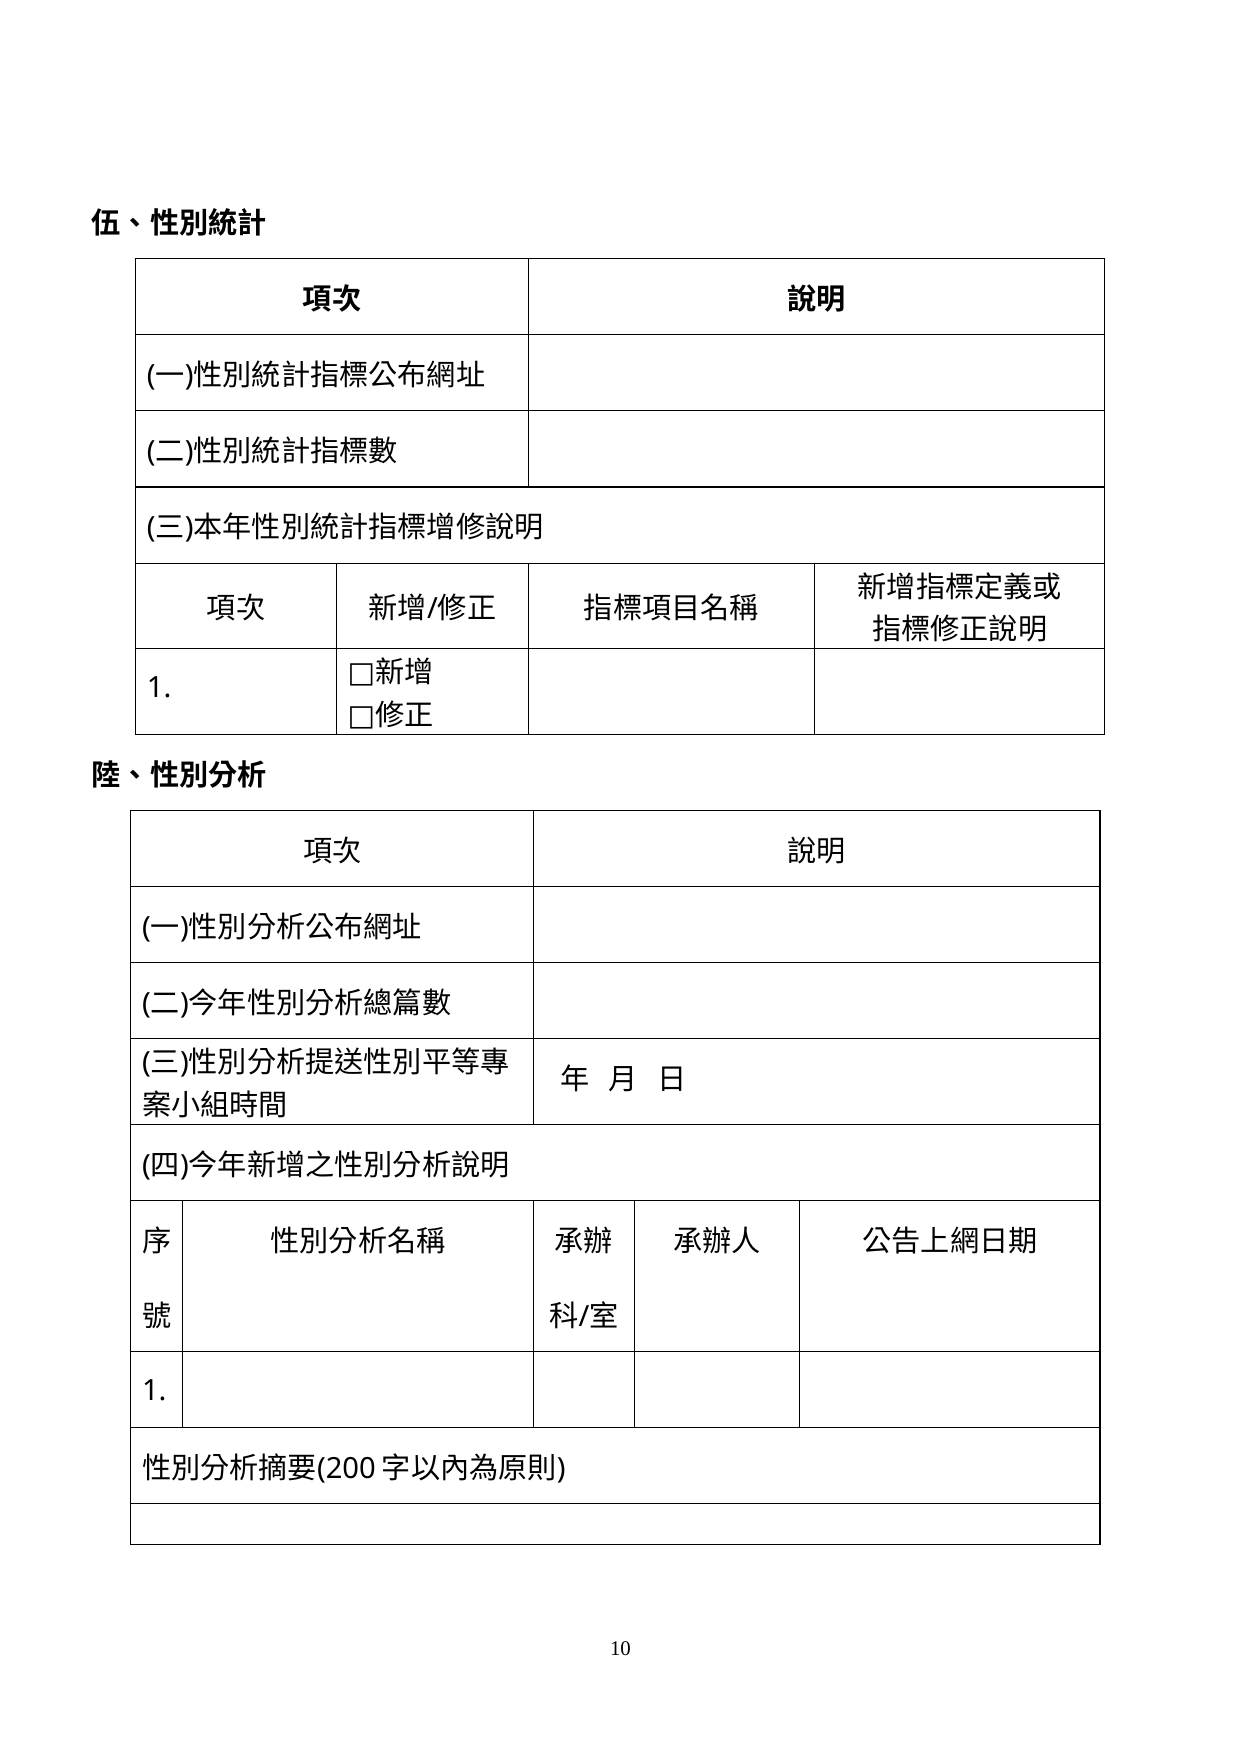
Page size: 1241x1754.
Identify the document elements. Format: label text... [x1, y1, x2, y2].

table_cell [529, 649, 814, 734]
table_cell 公告上網日期 [800, 1201, 1099, 1351]
text 伍、性別統計 [91, 183, 1134, 258]
table_header 項次 [136, 259, 528, 334]
table_cell 新增/修正 [337, 564, 528, 648]
table_cell [534, 887, 1099, 962]
table_cell □新增 □修正 [337, 649, 528, 734]
table_cell 序號 [131, 1201, 182, 1351]
table_cell (四)今年新增之性別分析說明 [131, 1125, 1099, 1200]
table_cell [183, 1352, 533, 1427]
table_cell (一)性別分析公布網址 [131, 887, 533, 962]
table_cell [534, 1352, 634, 1427]
table_header 說明 [534, 811, 1099, 886]
table_cell 承辦人 [635, 1201, 799, 1351]
table_header 說明 [529, 259, 1104, 334]
table_cell [800, 1352, 1099, 1427]
table_cell [815, 649, 1104, 734]
table_cell [534, 963, 1099, 1038]
table_cell 承辦科/室 [534, 1201, 634, 1351]
table_cell [529, 335, 1104, 410]
table_cell 指標項目名稱 [529, 564, 814, 648]
table_cell 1. [131, 1352, 182, 1427]
table_cell [529, 411, 1104, 486]
table_cell (二)性別統計指標數 [136, 411, 528, 486]
table_cell (三)本年性別統計指標增修說明 [136, 488, 1104, 562]
table_cell (二)今年性別分析總篇數 [131, 963, 533, 1038]
table_cell 項次 [136, 564, 336, 648]
table_cell (三)性別分析提送性別平等專案小組時間 [131, 1039, 533, 1124]
text 陸、性別分析 [91, 735, 1134, 810]
table_header 項次 [131, 811, 533, 886]
table_cell 新增指標定義或 指標修正說明 [815, 564, 1104, 648]
table_cell 性別分析摘要(200字以內為原則) [131, 1428, 1099, 1503]
table_cell 1. [136, 649, 336, 734]
table_cell 年 月 日 [534, 1039, 1099, 1124]
table_cell 性別分析名稱 [183, 1201, 533, 1351]
table_cell [131, 1504, 1099, 1544]
table_cell [635, 1352, 799, 1427]
table_cell (一)性別統計指標公布網址 [136, 335, 528, 410]
